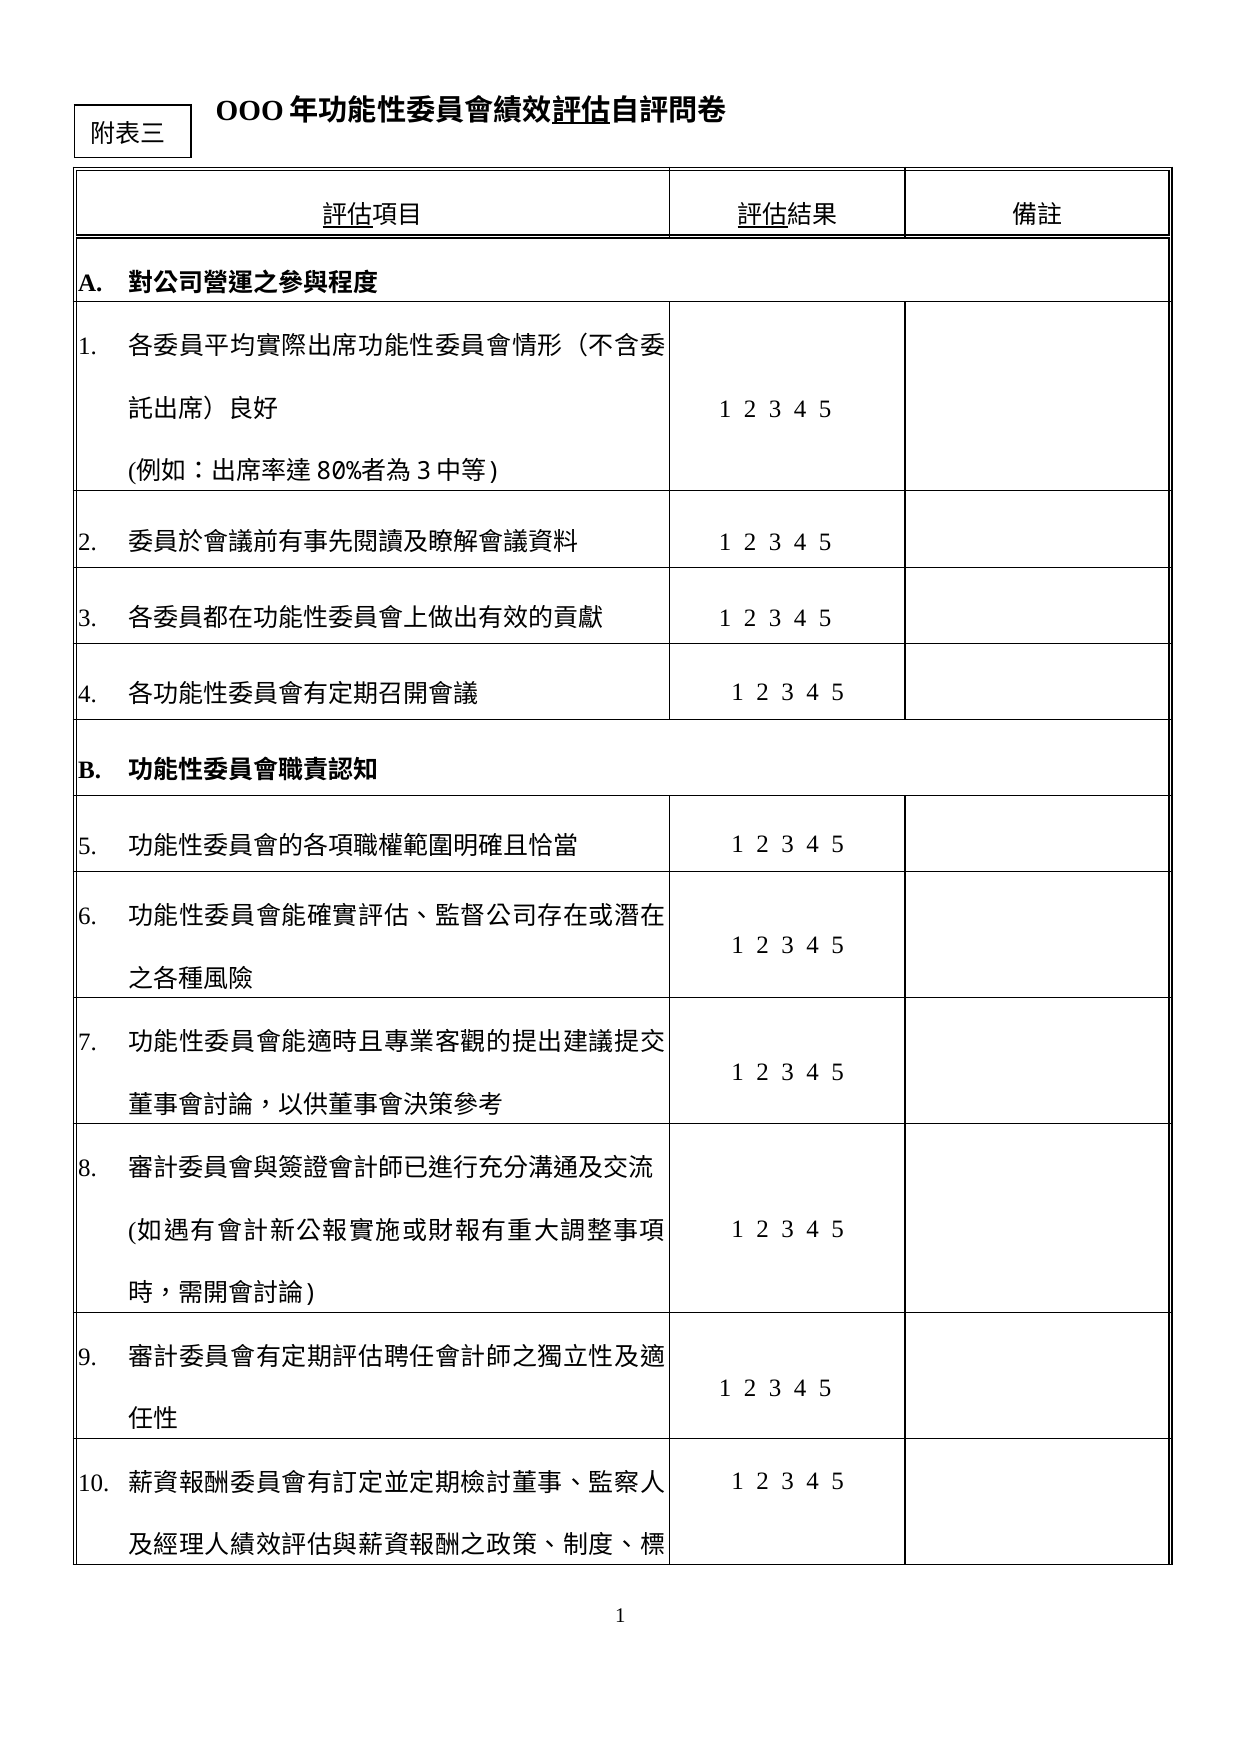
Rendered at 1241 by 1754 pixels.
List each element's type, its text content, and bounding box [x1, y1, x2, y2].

table_cell 1 2 3 4 5 [670, 872, 904, 997]
table_cell 1 2 3 4 5 [670, 998, 904, 1123]
table_cell 薪資報酬委員會有訂定並定期檢討董事、監察人及經理人績效評估與薪資報酬之政策、制度、標 [77, 1439, 669, 1564]
table_cell [906, 644, 1168, 719]
table_cell 審計委員會與簽證會計師已進行充分溝通及交流 (如遇有會計新公報實施或財報有重大調整事項時，需開會討論) [77, 1124, 669, 1312]
text 附表三 [90, 113, 175, 149]
table_cell 1 2 3 4 5 [670, 302, 904, 489]
table_cell 各委員都在功能性委員會上做出有效的貢獻 [77, 568, 669, 643]
table_cell 委員於會議前有事先閱讀及瞭解會議資料 [77, 491, 669, 567]
table_cell 審計委員會有定期評估聘任會計師之獨立性及適任性 [77, 1313, 669, 1438]
table_cell 功能性委員會能確實評估、監督公司存在或潛在之各種風險 [77, 872, 669, 997]
table_cell 1 2 3 4 5 [670, 796, 904, 871]
table_cell [906, 1439, 1168, 1564]
table_cell 1 2 3 4 5 [670, 491, 904, 567]
table_cell [906, 796, 1168, 871]
table_cell 1 2 3 4 5 [670, 1439, 904, 1564]
table_cell 功能性委員會的各項職權範圍明確且恰當 [77, 796, 669, 871]
table_header 備註 [906, 171, 1168, 234]
table_cell [906, 302, 1168, 489]
table_cell 1 2 3 4 5 [670, 1313, 904, 1438]
table_header 評估項目 [77, 171, 669, 234]
table_cell 功能性委員會職責認知 [77, 720, 1168, 795]
table_header 評估結果 [670, 171, 904, 234]
table_cell 1 2 3 4 5 [670, 644, 904, 719]
table_cell [906, 568, 1168, 643]
table_cell [906, 491, 1168, 567]
table_cell [906, 1124, 1168, 1312]
table_cell 各委員平均實際出席功能性委員會情形（不含委託出席）良好 (例如：出席率達80%者為3中等) [77, 302, 669, 489]
table_cell [906, 1313, 1168, 1438]
text OOO年功能性委員會績效評估自評問卷 [215, 86, 1153, 128]
table_cell 對公司營運之參與程度 [77, 239, 1168, 301]
table_cell 1 2 3 4 5 [670, 1124, 904, 1312]
table_cell [906, 998, 1168, 1123]
table_cell 功能性委員會能適時且專業客觀的提出建議提交董事會討論，以供董事會決策參考 [77, 998, 669, 1123]
table_cell 各功能性委員會有定期召開會議 [77, 644, 669, 719]
table_cell [906, 872, 1168, 997]
table_cell 1 2 3 4 5 [670, 568, 904, 643]
